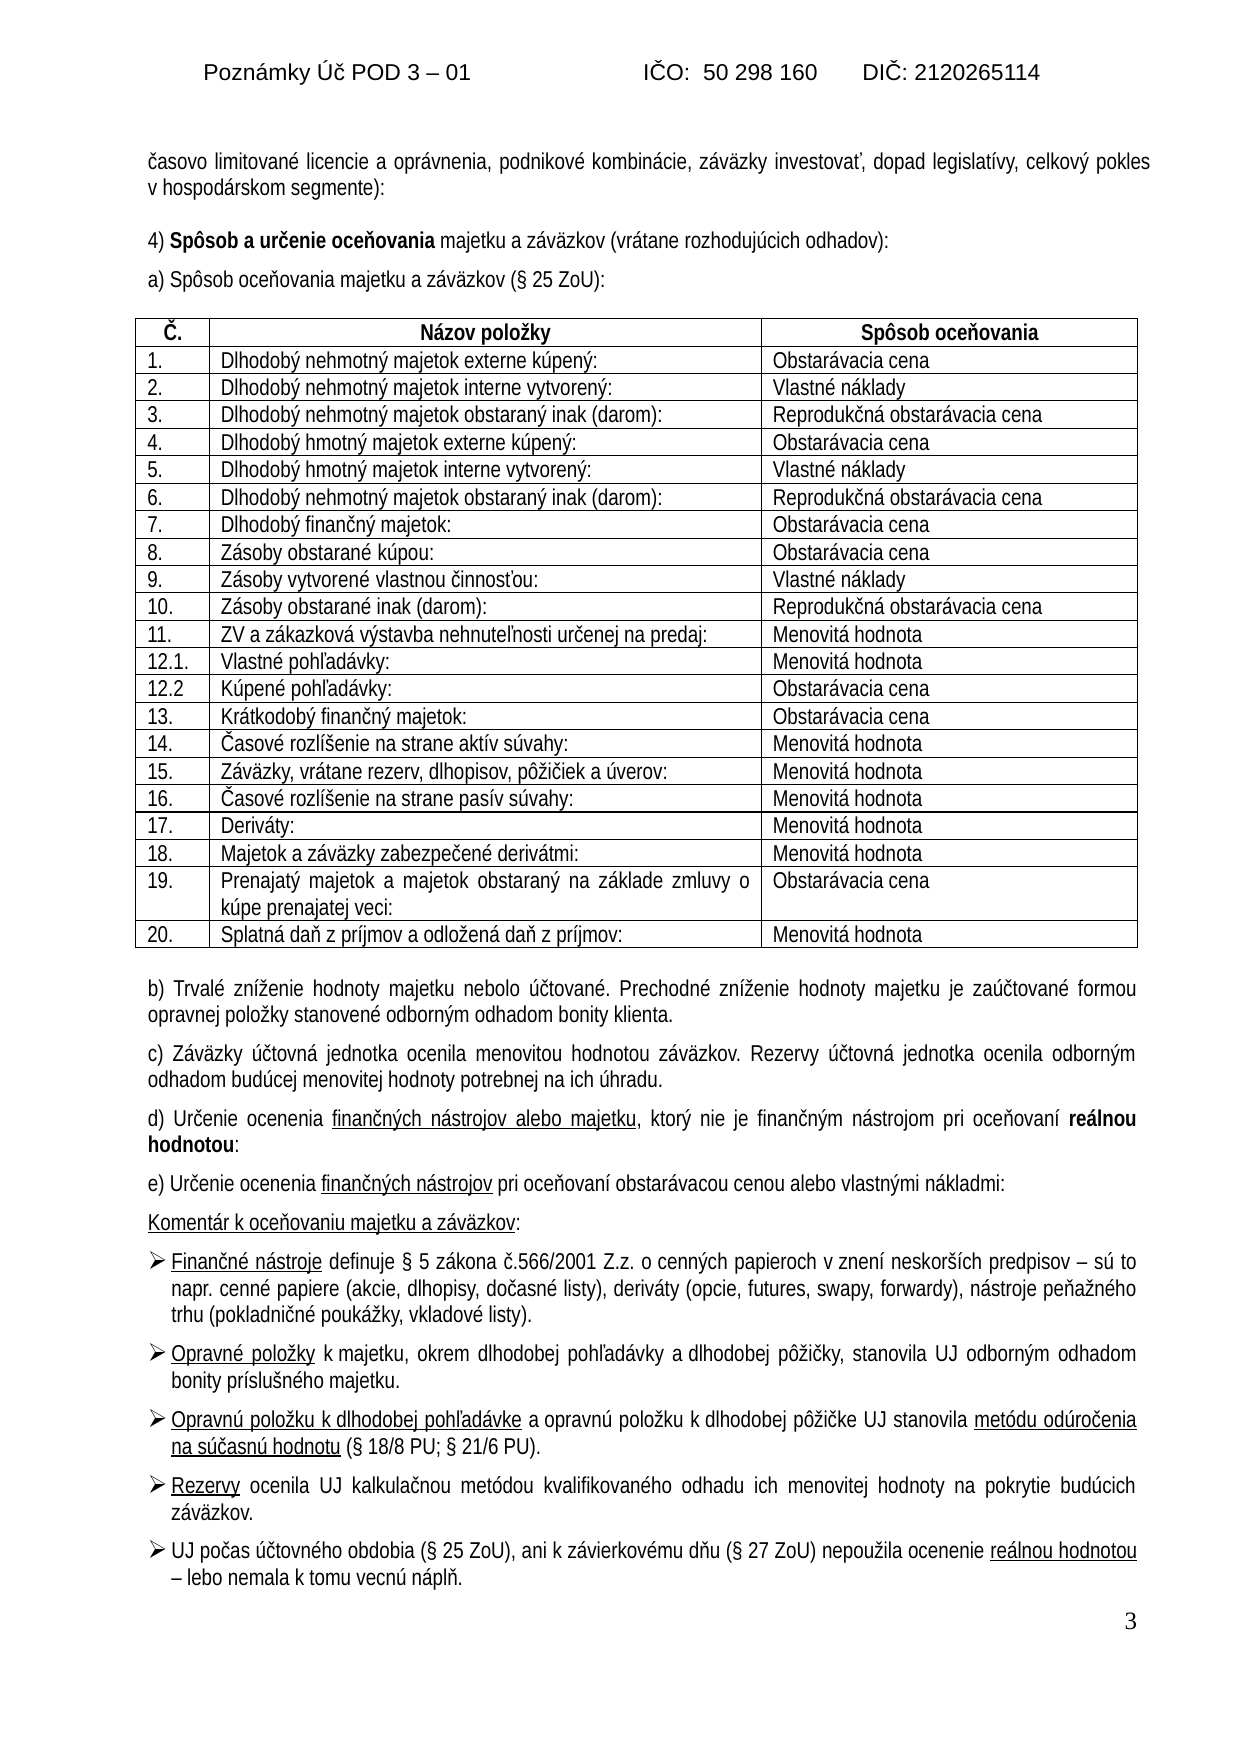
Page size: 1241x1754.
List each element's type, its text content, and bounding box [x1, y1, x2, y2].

table_cell Dlhodobý finančný majetok: [210, 511, 761, 537]
list Opravnú položku k dlhodobej pohľadávke a opravnú položku k dlhodobej pôžičke UJ stanovila metódu odúročenia na súčasnú hodnotu (§ 18/8 PU; § 21/6 PU). [148, 1406, 1137, 1459]
table_cell Menovitá hodnota [762, 758, 1137, 784]
table_cell Obstarávacia cena [762, 675, 1137, 702]
table_cell Reprodukčná obstarávacia cena [762, 401, 1137, 428]
table_cell Vlastné náklady [762, 566, 1137, 592]
table_cell Dlhodobý nehmotný majetok interne vytvorený: [210, 374, 761, 400]
table_cell 8. [136, 539, 209, 565]
text d) Určenie ocenenia finančných nástrojov alebo majetku, ktorý nie je finančným nástrojom pri oceňovaní reálnou hodnotou: [148, 1105, 1137, 1158]
list Rezervy ocenila UJ kalkulačnou metódou kvalifikovaného odhadu ich menovitej hodnoty na pokrytie budúcich záväzkov. [148, 1472, 1137, 1525]
table_cell 15. [136, 758, 209, 784]
text 4) Spôsob a určenie oceňovania majetku a záväzkov (vrátane rozhodujúcich odhadov): [148, 227, 1151, 253]
table_cell Zásoby vytvorené vlastnou činnosťou: [210, 566, 761, 592]
text a) Spôsob oceňovania majetku a záväzkov (§ 25 ZoU): [148, 266, 1151, 292]
table_cell 3. [136, 401, 209, 428]
list UJ počas účtovného obdobia (§ 25 ZoU), ani k závierkovému dňu (§ 27 ZoU) nepoužila ocenenie reálnou hodnotou – lebo nemala k tomu vecnú náplň. [148, 1537, 1137, 1591]
table_cell Zásoby obstarané inak (darom): [210, 593, 761, 619]
table_header Spôsob oceňovania [762, 319, 1137, 346]
table_cell Deriváty: [210, 813, 761, 839]
table_cell 4. [136, 429, 209, 455]
text e) Určenie ocenenia finančných nástrojov pri oceňovaní obstarávacou cenou alebo vlastnými nákladmi: [148, 1170, 1137, 1197]
table_cell Prenajatý majetok a majetok obstaraný na základe zmluvy o kúpe prenajatej veci: [210, 867, 761, 920]
table_cell Obstarávacia cena [762, 347, 1137, 373]
table_cell Obstarávacia cena [762, 703, 1137, 729]
table_cell 12.1. [136, 648, 209, 674]
table_cell Krátkodobý finančný majetok: [210, 703, 761, 729]
text b) Trvalé zníženie hodnoty majetku nebolo účtované. Prechodné zníženie hodnoty majetku je zaúčtované formou opravnej položky stanovené odborným odhadom bonity klienta. [148, 975, 1137, 1027]
table_cell Kúpené pohľadávky: [210, 675, 761, 702]
table_cell 10. [136, 593, 209, 619]
table_cell 12.2 [136, 675, 209, 702]
table_cell 14. [136, 730, 209, 757]
table_cell Menovitá hodnota [762, 785, 1137, 811]
table_cell ZV a zákazková výstavba nehnuteľnosti určenej na predaj: [210, 621, 761, 647]
table_cell Menovitá hodnota [762, 648, 1137, 674]
table_cell Reprodukčná obstarávacia cena [762, 484, 1137, 510]
table_cell 7. [136, 511, 209, 537]
table_cell Menovitá hodnota [762, 621, 1137, 647]
table_cell Časové rozlíšenie na strane pasív súvahy: [210, 785, 761, 811]
table_cell 18. [136, 840, 209, 866]
table_cell 16. [136, 785, 209, 811]
table_cell 6. [136, 484, 209, 510]
table_cell Dlhodobý hmotný majetok externe kúpený: [210, 429, 761, 455]
table_cell Časové rozlíšenie na strane aktív súvahy: [210, 730, 761, 757]
text Komentár k oceňovaniu majetku a záväzkov: [148, 1209, 1137, 1236]
table_cell 2. [136, 374, 209, 400]
table_cell Vlastné pohľadávky: [210, 648, 761, 674]
table_cell Obstarávacia cena [762, 867, 1137, 920]
list Finančné nástroje definuje § 5 zákona č.566/2001 Z.z. o cenných papieroch v znení neskorších predpisov – sú to napr. cenné papiere (akcie, dlhopisy, dočasné listy), deriváty (opcie, futures, swapy, forwardy), nástroje peňažného trhu (pokladničné poukážky, vkladové listy). [148, 1248, 1137, 1328]
table_cell 5. [136, 456, 209, 483]
table_cell Splatná daň z príjmov a odložená daň z príjmov: [210, 921, 761, 947]
table_cell 11. [136, 621, 209, 647]
table_header Názov položky [210, 319, 761, 346]
text c) Záväzky účtovná jednotka ocenila menovitou hodnotou záväzkov. Rezervy účtovná jednotka ocenila odborným odhadom budúcej menovitej hodnoty potrebnej na ich úhradu. [148, 1040, 1137, 1093]
table_cell Zásoby obstarané kúpou: [210, 539, 761, 565]
table_cell Menovitá hodnota [762, 921, 1137, 947]
table_cell Dlhodobý nehmotný majetok externe kúpený: [210, 347, 761, 373]
table_cell Menovitá hodnota [762, 813, 1137, 839]
table_cell Menovitá hodnota [762, 730, 1137, 757]
table_cell Menovitá hodnota [762, 840, 1137, 866]
list Opravné položky k majetku, okrem dlhodobej pohľadávky a dlhodobej pôžičky, stanovila UJ odborným odhadom bonity príslušného majetku. [148, 1340, 1137, 1393]
table_cell Dlhodobý nehmotný majetok obstaraný inak (darom): [210, 401, 761, 428]
table_cell Dlhodobý hmotný majetok interne vytvorený: [210, 456, 761, 483]
table_cell Majetok a záväzky zabezpečené derivátmi: [210, 840, 761, 866]
table_cell Vlastné náklady [762, 374, 1137, 400]
table_cell Dlhodobý nehmotný majetok obstaraný inak (darom): [210, 484, 761, 510]
table_cell Reprodukčná obstarávacia cena [762, 593, 1137, 619]
table_cell 13. [136, 703, 209, 729]
table_cell 9. [136, 566, 209, 592]
table_cell Obstarávacia cena [762, 539, 1137, 565]
table_cell Záväzky, vrátane rezerv, dlhopisov, pôžičiek a úverov: [210, 758, 761, 784]
table_cell 17. [136, 813, 209, 839]
table_cell 20. [136, 921, 209, 947]
text časovo limitované licencie a oprávnenia, podnikové kombinácie, záväzky investovať, dopad legislatívy, celkový pokles v hospodárskom segmente): [148, 148, 1151, 200]
table_cell 1. [136, 347, 209, 373]
table_cell 19. [136, 867, 209, 920]
table_cell Obstarávacia cena [762, 511, 1137, 537]
table_header Č. [136, 319, 209, 346]
table_cell Vlastné náklady [762, 456, 1137, 483]
table_cell Obstarávacia cena [762, 429, 1137, 455]
